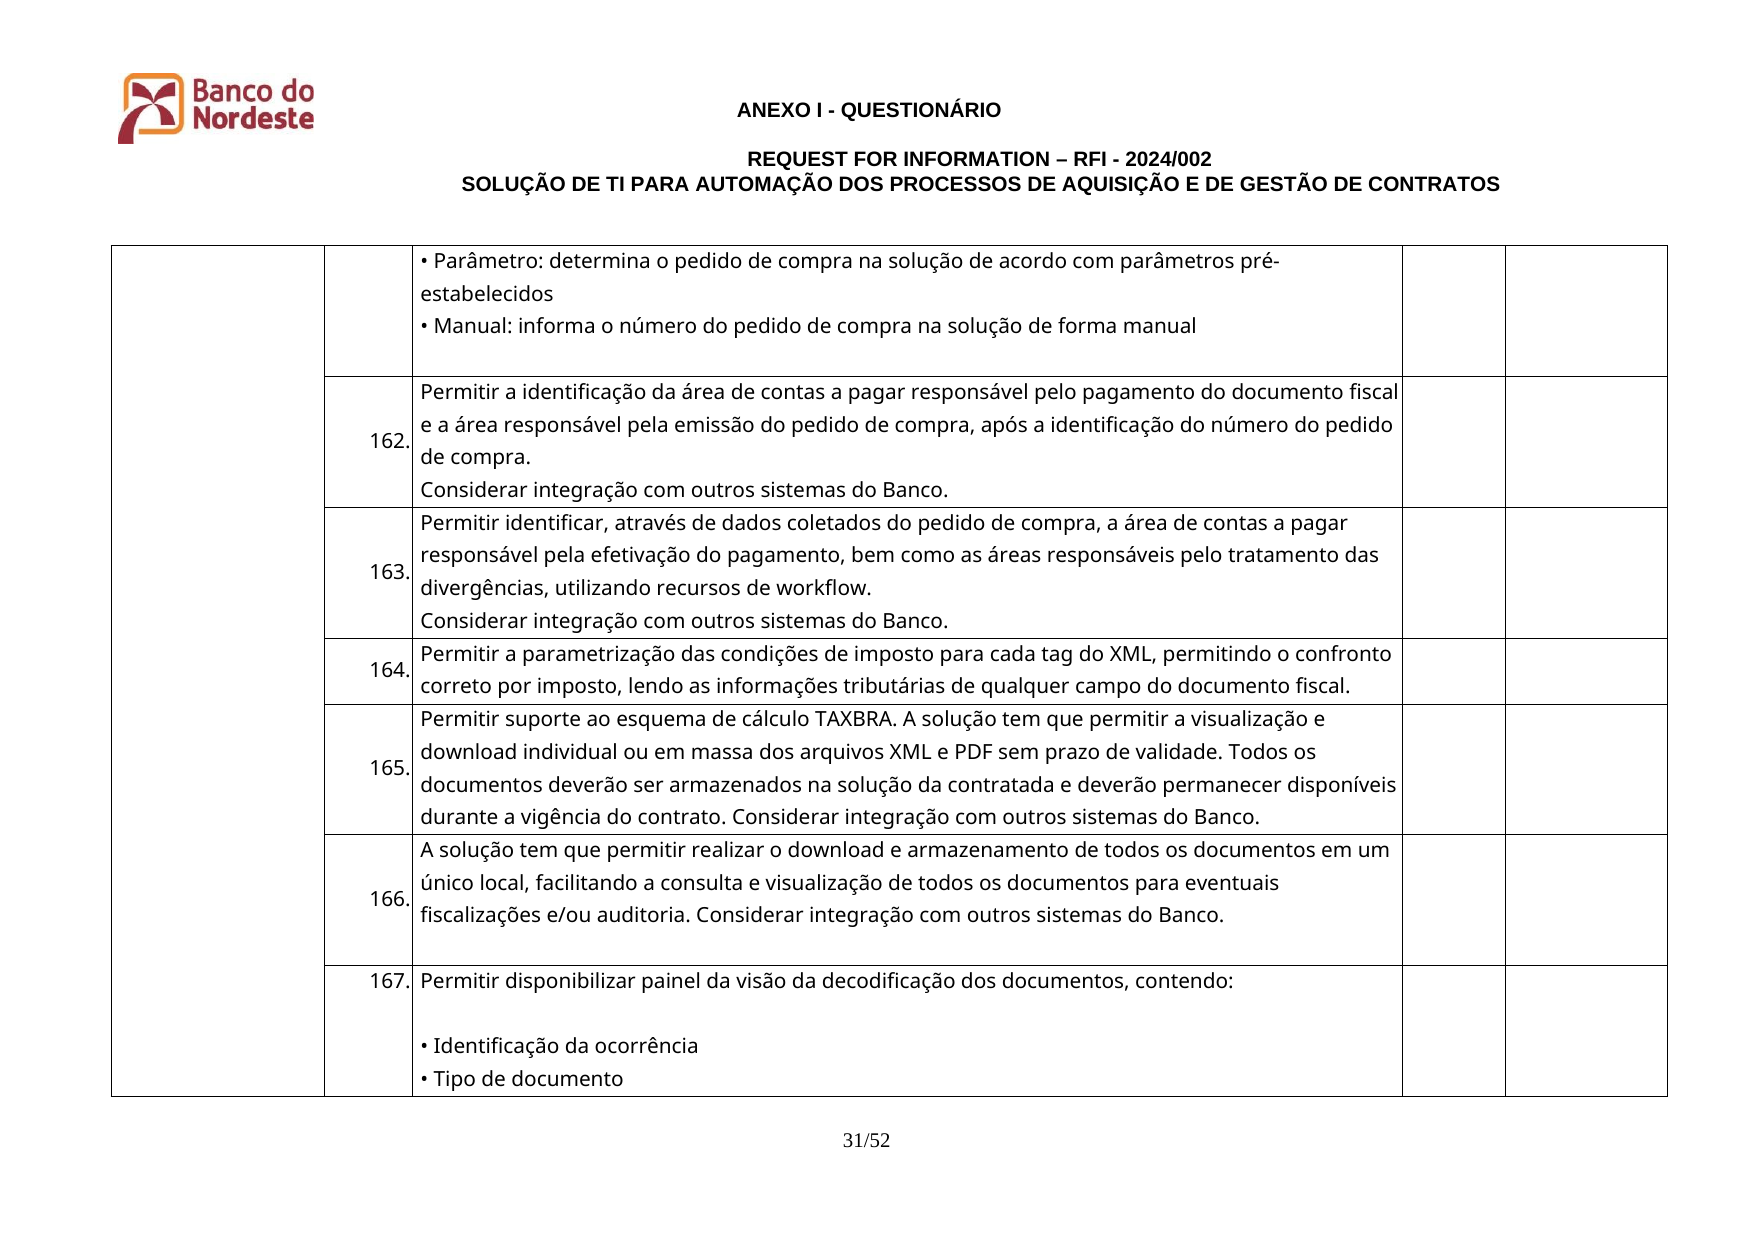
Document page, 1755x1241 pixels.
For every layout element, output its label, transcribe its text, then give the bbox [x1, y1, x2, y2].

table_cell A solução tem que permitir realizar o download e armazenamento de todos os documentos em um único local, facilitando a consulta e visualização de todos os documentos para eventuais fiscalizações e/ou auditoria. Considerar integração com outros sistemas do Banco. [413, 835, 1402, 965]
table_cell [325, 508, 412, 638]
table_cell [1506, 377, 1667, 507]
table_cell [1506, 508, 1667, 638]
table_cell [1506, 246, 1667, 376]
table_cell Permitir a parametrização das condições de imposto para cada tag do XML, permitindo o confronto correto por imposto, lendo as informações tributárias de qualquer campo do documento fiscal. [413, 639, 1402, 703]
table_cell [112, 246, 324, 1096]
table_cell [325, 377, 412, 507]
table_cell Permitir suporte ao esquema de cálculo TAXBRA. A solução tem que permitir a visualização e download individual ou em massa dos arquivos XML e PDF sem prazo de validade. Todos os documentos deverão ser armazenados na solução da contratada e deverão permanecer disponíveis durante a vigência do contrato. Considerar integração com outros sistemas do Banco. [413, 705, 1402, 834]
table_cell [1403, 246, 1505, 376]
table_cell Permitir identificar, através de dados coletados do pedido de compra, a área de contas a pagar responsável pela efetivação do pagamento, bem como as áreas responsáveis pelo tratamento das divergências, utilizando recursos de workflow. Considerar integração com outros sistemas do Banco. [413, 508, 1402, 638]
table_cell [1403, 705, 1505, 834]
table_cell [1403, 639, 1505, 703]
table_cell [1506, 966, 1667, 1096]
table_cell • Parâmetro: determina o pedido de compra na solução de acordo com parâmetros pré-estabelecidos • Manual: informa o número do pedido de compra na solução de forma manual [413, 246, 1402, 376]
table_cell [1506, 705, 1667, 834]
table_cell Permitir disponibilizar painel da visão da decodificação dos documentos, contendo: • Identificação da ocorrência • Tipo de documento [413, 966, 1402, 1096]
table_cell [325, 705, 412, 834]
table_cell [1506, 639, 1667, 703]
table_cell Permitir a identificação da área de contas a pagar responsável pelo pagamento do documento fiscal e a área responsável pela emissão do pedido de compra, após a identificação do número do pedido de compra. Considerar integração com outros sistemas do Banco. [413, 377, 1402, 507]
table_cell [1403, 835, 1505, 965]
table_cell [325, 639, 412, 703]
table_cell [1403, 966, 1505, 1096]
table_cell [1506, 835, 1667, 965]
table_cell [1403, 377, 1505, 507]
table_cell [325, 835, 412, 965]
table_cell [325, 966, 412, 1096]
table_cell [1403, 508, 1505, 638]
table_cell [325, 246, 412, 376]
